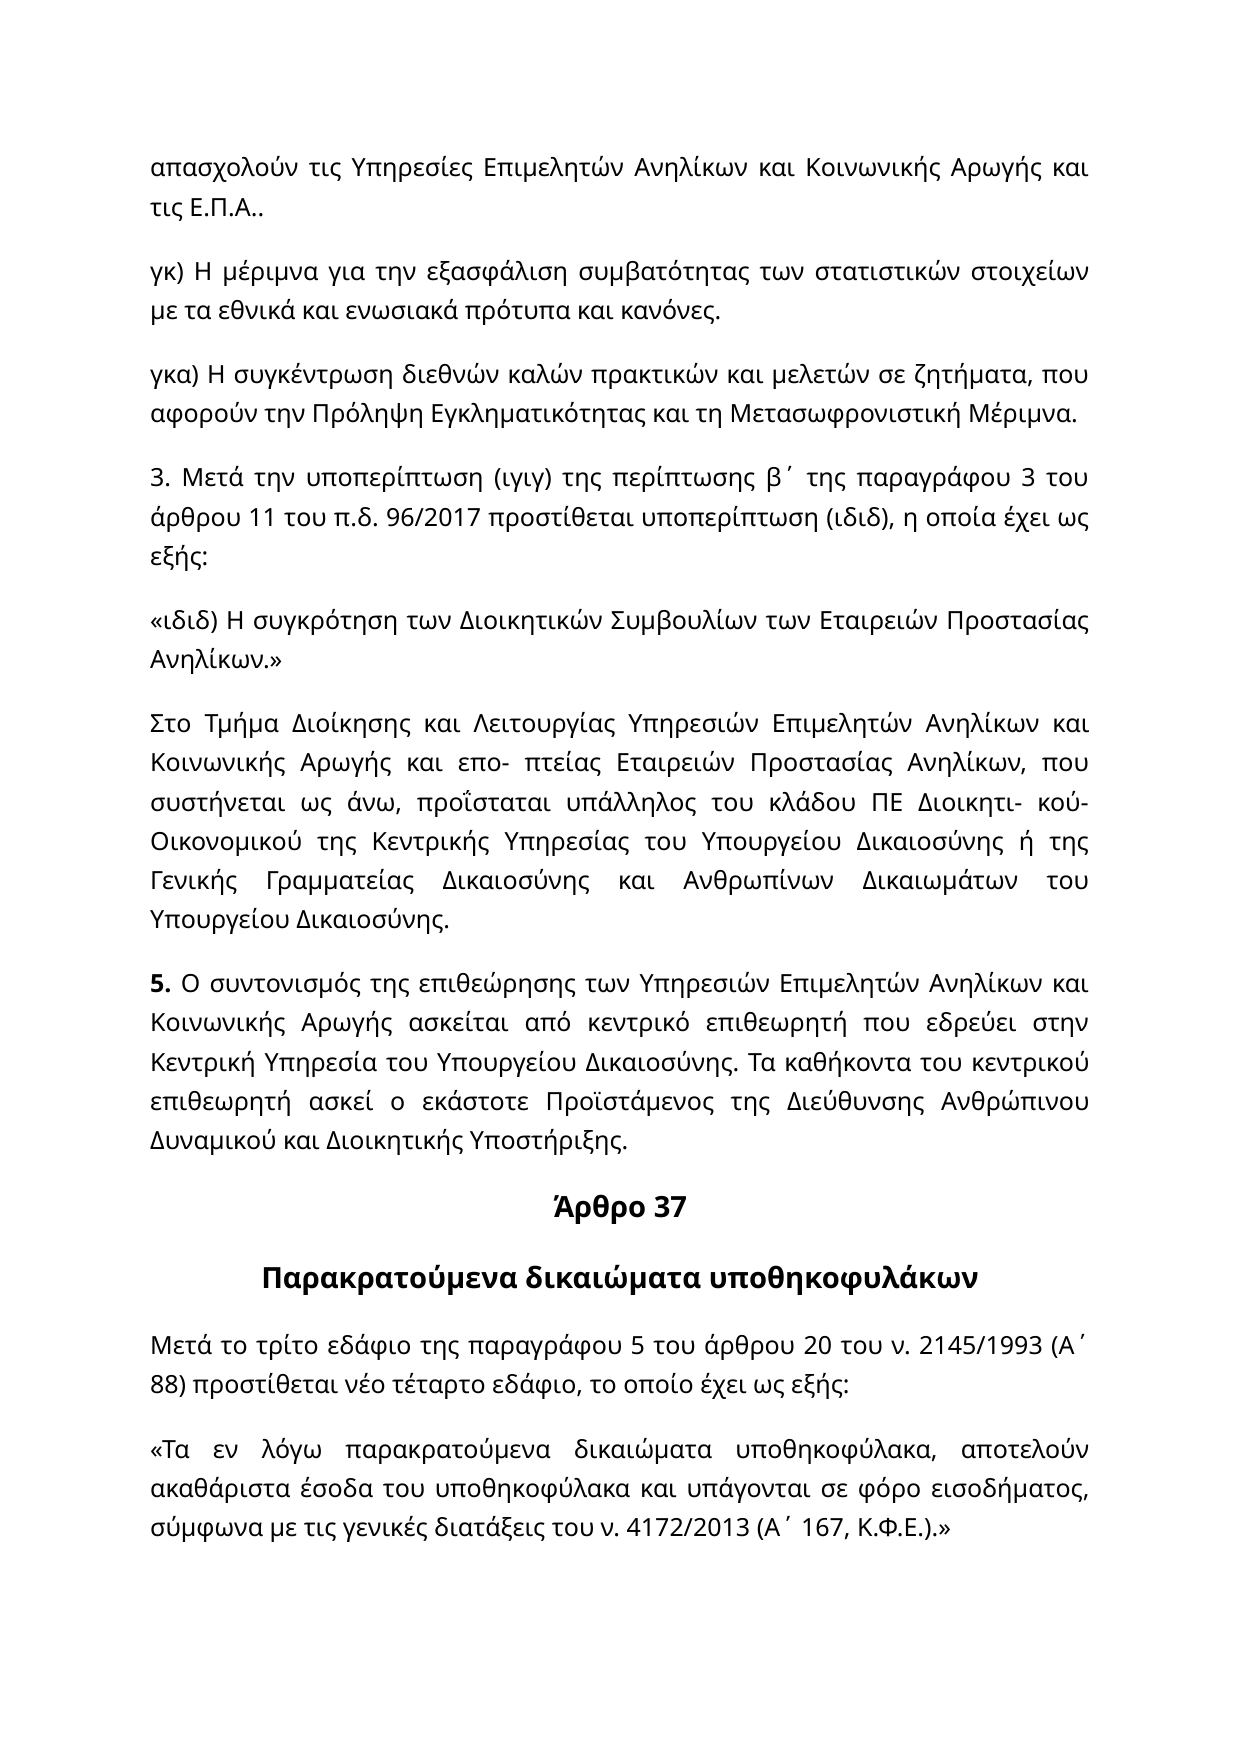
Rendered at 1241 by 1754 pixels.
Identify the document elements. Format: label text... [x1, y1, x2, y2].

text «ιδιδ) Η συγκρότηση των Διοικητικών Συμβουλίων των Εταιρειών Προστασίας Ανηλίκων.» [150, 602, 1090, 676]
text 5. Ο συντονισμός της επιθεώρησης των Υπηρεσιών Επιμελητών Ανηλίκων και Κοινωνικής Αρωγής ασκείται από κεντρικό επιθεωρητή που εδρεύει στην Κεντρική Υπηρεσία του Υπουργείου Δικαιοσύνης. Τα καθήκοντα του κεντρικού επιθεωρητή ασκεί ο εκάστοτε Προϊστάμενος της Διεύθυνσης Ανθρώπινου Δυναμικού και Διοικητικής Υποστήριξης. [150, 966, 1090, 1157]
text 3. Μετά την υποπερίπτωση (ιγιγ) της περίπτωσης β΄ της παραγράφου 3 του άρθρου 11 του π.δ. 96/2017 προστίθεται υποπερίπτωση (ιδιδ), η οποία έχει ως εξής: [150, 460, 1090, 572]
subtitle Παρακρατούμενα δικαιώματα υποθηκοφυλάκων [150, 1257, 1090, 1297]
text γκ) Η μέριμνα για την εξασφάλιση συμβατότητας των στατιστικών στοιχείων με τα εθνικά και ενωσιακά πρότυπα και κανόνες. [150, 253, 1090, 327]
subtitle Άρθρο 37 [150, 1187, 1090, 1226]
text Στο Τμήμα Διοίκησης και Λειτουργίας Υπηρεσιών Επιμελητών Ανηλίκων και Κοινωνικής Αρωγής και επο- πτείας Εταιρειών Προστασίας Ανηλίκων, που συστήνεται ως άνω, προΐσταται υπάλληλος του κλάδου ΠΕ Διοικητι- κού-Οικονομικού της Κεντρικής Υπηρεσίας του Υπουργείου Δικαιοσύνης ή της Γενικής Γραμματείας Δικαιοσύνης και Ανθρωπίνων Δικαιωμάτων του Υπουργείου Δικαιοσύνης. [150, 706, 1090, 936]
text Μετά το τρίτο εδάφιο της παραγράφου 5 του άρθρου 20 του ν. 2145/1993 (Α΄ 88) προστίθεται νέο τέταρτο εδάφιο, το οποίο έχει ως εξής: [150, 1328, 1090, 1401]
text «Τα εν λόγω παρακρατούμενα δικαιώματα υποθηκοφύλακα, αποτελούν ακαθάριστα έσοδα του υποθηκοφύλακα και υπάγονται σε φόρο εισοδήματος, σύμφωνα με τις γενικές διατάξεις του ν. 4172/2013 (Α΄ 167, Κ.Φ.Ε.).» [150, 1431, 1090, 1544]
text απασχολούν τις Υπηρεσίες Επιμελητών Ανηλίκων και Κοινωνικής Αρωγής και τις Ε.Π.Α.. [150, 150, 1090, 223]
text γκα) Η συγκέντρωση διεθνών καλών πρακτικών και μελετών σε ζητήματα, που αφορούν την Πρόληψη Εγκληματικότητας και τη Μετασωφρονιστική Μέριμνα. [150, 357, 1090, 430]
